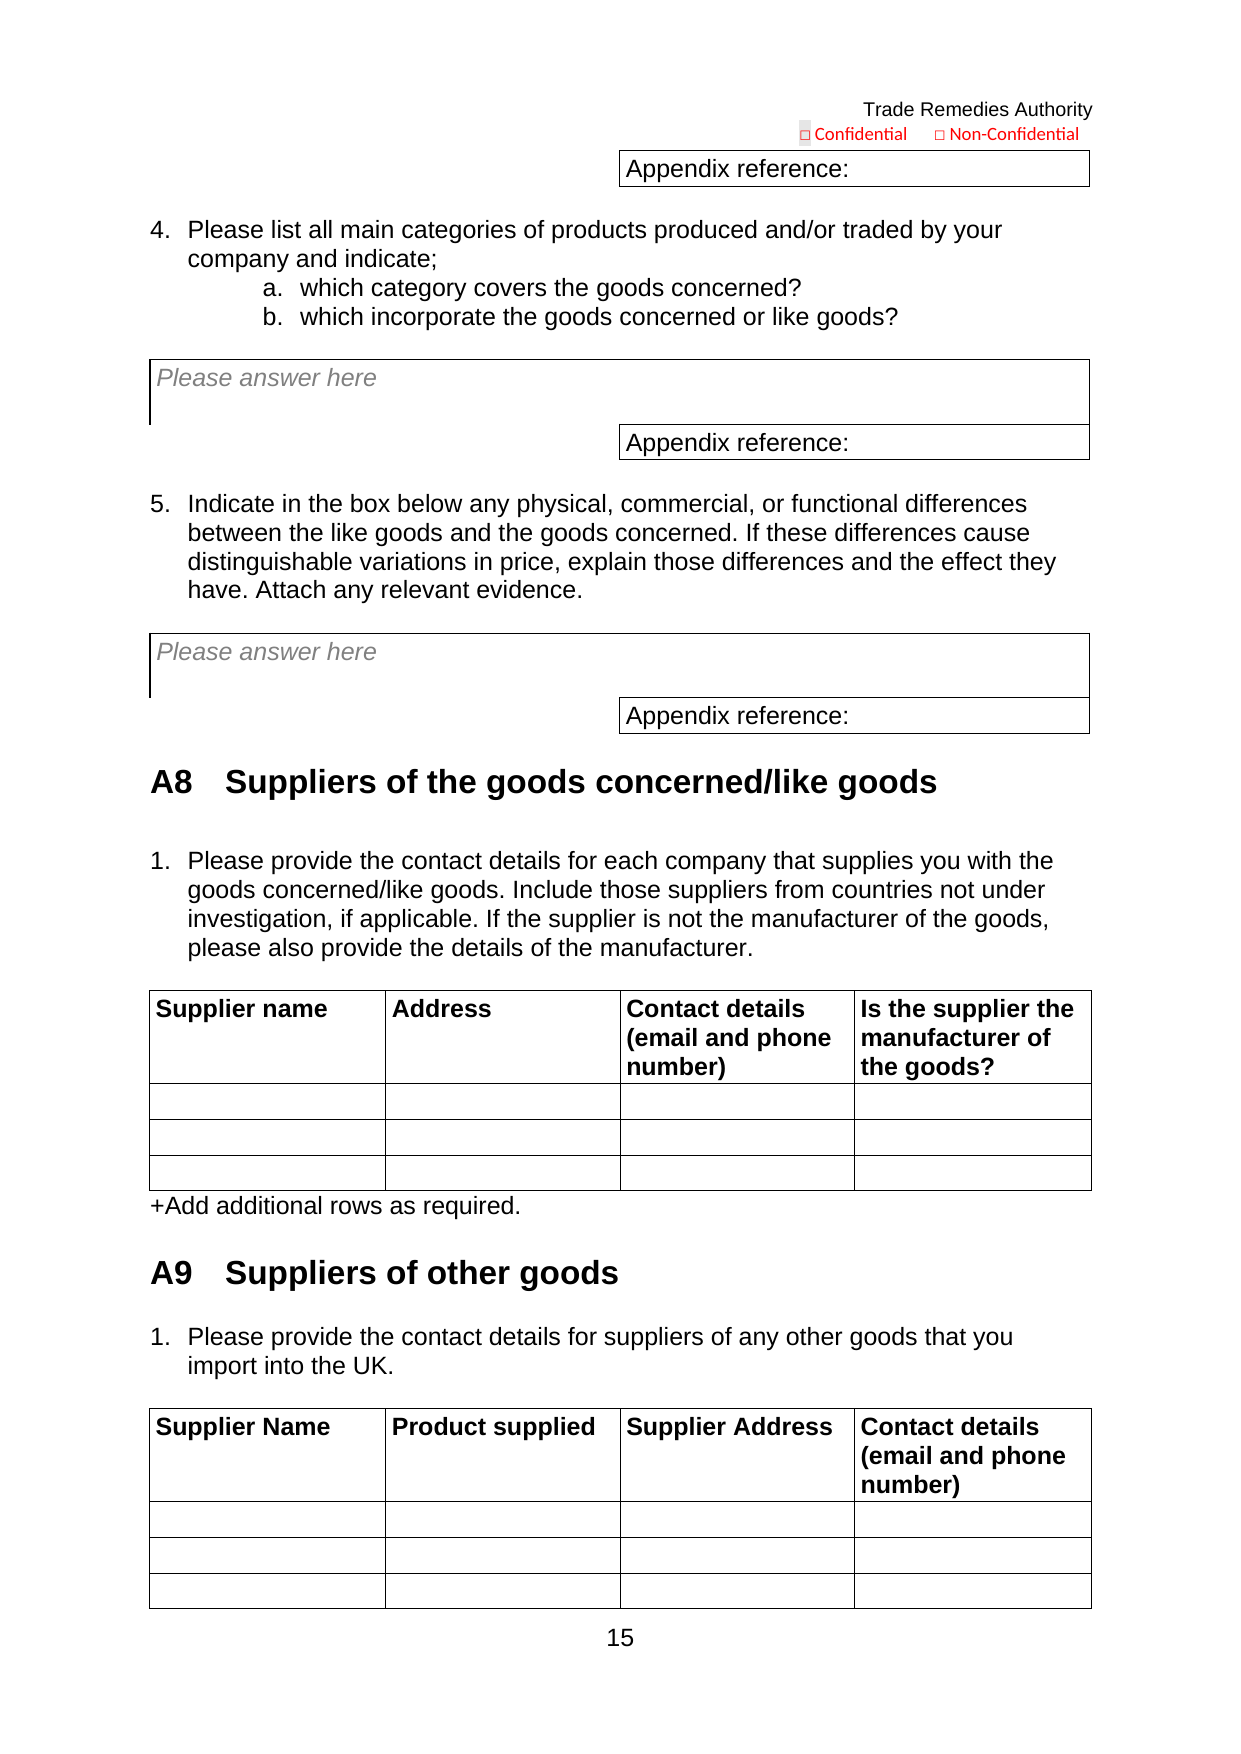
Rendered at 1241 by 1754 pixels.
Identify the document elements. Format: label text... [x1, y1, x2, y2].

table_cell [150, 1084, 385, 1119]
table_header Contact details (email and phone number) [621, 991, 854, 1083]
table_header Please answer here [151, 634, 1089, 697]
table_cell [386, 1574, 620, 1608]
table_cell [150, 1502, 385, 1537]
table_cell [855, 1156, 1091, 1190]
table_cell [621, 1156, 854, 1190]
text +Add additional rows as required. [150, 1191, 1090, 1220]
list Please provide the contact details for each company that supplies you with the goods concerned/like goods. Include those suppliers from countries not under investigation, if applicable. If the supplier is not the manufacturer of the goods, please also provide the details of the manufacturer. [150, 846, 1090, 961]
list Please list all main categories of products produced and/or traded by your company and indicate; [150, 215, 1090, 273]
table_cell Appendix reference: [620, 425, 1089, 459]
table_cell Appendix reference: [620, 151, 1089, 186]
table_cell [621, 1538, 854, 1572]
table_cell [386, 1084, 620, 1119]
table_cell [855, 1502, 1091, 1537]
table_cell [150, 1538, 385, 1572]
table_cell [386, 1156, 620, 1190]
list Please provide the contact details for suppliers of any other goods that you import into the UK. [150, 1322, 1090, 1379]
table_header Please answer here [151, 360, 1089, 423]
table_cell [855, 1574, 1091, 1608]
table_header Supplier Name [150, 1409, 385, 1501]
table_header Supplier Address [621, 1409, 854, 1501]
table_header Contact details (email and phone number) [855, 1409, 1091, 1501]
table_cell [150, 698, 619, 733]
list Indicate in the box below any physical, commercial, or functional differences between the like goods and the goods concerned. If these differences cause distinguishable variations in price, explain those differences and the effect they have. Attach any relevant evidence. [150, 489, 1090, 604]
list which incorporate the goods concerned or like goods? [262, 302, 1090, 330]
table_cell [855, 1120, 1091, 1154]
table_cell [855, 1084, 1091, 1119]
list which category covers the goods concerned? [262, 273, 1090, 302]
table_header Supplier name [150, 991, 385, 1083]
table_cell [150, 425, 619, 459]
table_cell [150, 151, 619, 186]
table_cell [386, 1120, 620, 1154]
table_cell [150, 1156, 385, 1190]
table_header Address [386, 991, 620, 1083]
table_cell [386, 1502, 620, 1537]
table_cell [621, 1084, 854, 1119]
subtitle A9 Suppliers of other goods [150, 1253, 1090, 1291]
subtitle A8 Suppliers of the goods concerned/like goods [150, 762, 1090, 801]
table_cell [621, 1574, 854, 1608]
table_cell [621, 1502, 854, 1537]
table_cell [150, 1574, 385, 1608]
table_cell Appendix reference: [620, 698, 1089, 733]
table_cell [855, 1538, 1091, 1572]
table_cell [621, 1120, 854, 1154]
table_cell [386, 1538, 620, 1572]
table_cell [150, 1120, 385, 1154]
table_header Is the supplier the manufacturer of the goods? [855, 991, 1091, 1083]
table_header Product supplied [386, 1409, 620, 1501]
